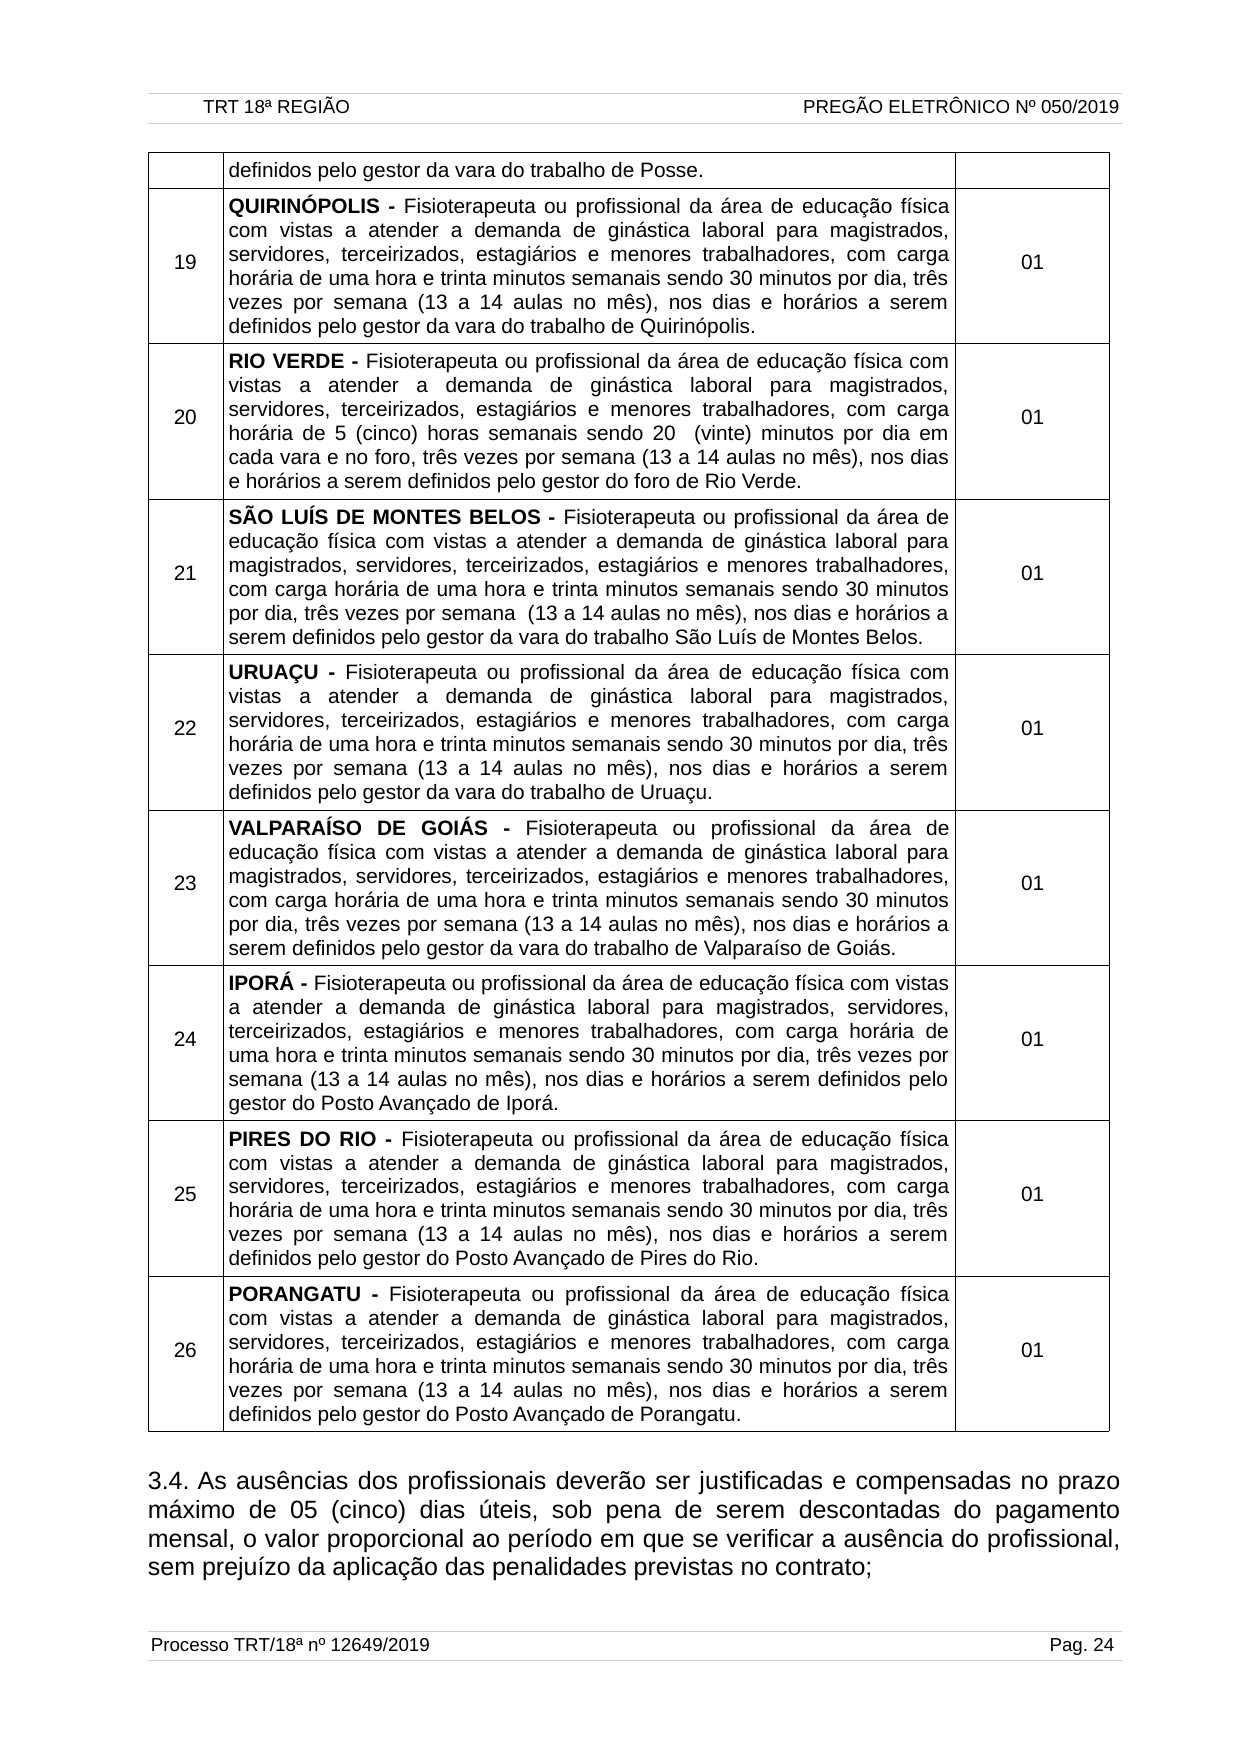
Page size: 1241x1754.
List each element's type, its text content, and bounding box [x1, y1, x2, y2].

text 3.4. As ausências dos profissionais deverão ser justificadas e compensadas no prazo máximo de 05 (cinco) dias úteis, sob pena de serem descontadas do pagamento mensal, o valor proporcional ao período em que se verificar a ausência do profissional, sem prejuízo da aplicação das penalidades previstas no contrato; [148, 1466, 1122, 1581]
table_cell RIO VERDE - Fisioterapeuta ou profissional da área de educação física com vistas a atender a demanda de ginástica laboral para magistrados, servidores, terceirizados, estagiários e menores trabalhadores, com carga horária de 5 (cinco) horas semanais sendo 20 (vinte) minutos por dia em cada vara e no foro, três vezes por semana (13 a 14 aulas no mês), nos dias e horários a serem definidos pelo gestor do foro de Rio Verde. [224, 344, 955, 499]
table_cell 01 [956, 811, 1109, 965]
table_cell 23 [149, 811, 223, 965]
table_cell URUAÇU - Fisioterapeuta ou profissional da área de educação física com vistas a atender a demanda de ginástica laboral para magistrados, servidores, terceirizados, estagiários e menores trabalhadores, com carga horária de uma hora e trinta minutos semanais sendo 30 minutos por dia, três vezes por semana (13 a 14 aulas no mês), nos dias e horários a serem definidos pelo gestor da vara do trabalho de Uruaçu. [224, 655, 955, 809]
table_cell 01 [956, 1277, 1109, 1431]
table_cell 20 [149, 344, 223, 499]
table_cell [956, 153, 1109, 188]
table_cell VALPARAÍSO DE GOIÁS - Fisioterapeuta ou profissional da área de educação física com vistas a atender a demanda de ginástica laboral para magistrados, servidores, terceirizados, estagiários e menores trabalhadores, com carga horária de uma hora e trinta minutos semanais sendo 30 minutos por dia, três vezes por semana (13 a 14 aulas no mês), nos dias e horários a serem definidos pelo gestor da vara do trabalho de Valparaíso de Goiás. [224, 811, 955, 965]
table_cell QUIRINÓPOLIS - Fisioterapeuta ou profissional da área de educação física com vistas a atender a demanda de ginástica laboral para magistrados, servidores, terceirizados, estagiários e menores trabalhadores, com carga horária de uma hora e trinta minutos semanais sendo 30 minutos por dia, três vezes por semana (13 a 14 aulas no mês), nos dias e horários a serem definidos pelo gestor da vara do trabalho de Quirinópolis. [224, 189, 955, 343]
table_cell 26 [149, 1277, 223, 1431]
table_cell 19 [149, 189, 223, 343]
table_cell PIRES DO RIO - Fisioterapeuta ou profissional da área de educação física com vistas a atender a demanda de ginástica laboral para magistrados, servidores, terceirizados, estagiários e menores trabalhadores, com carga horária de uma hora e trinta minutos semanais sendo 30 minutos por dia, três vezes por semana (13 a 14 aulas no mês), nos dias e horários a serem definidos pelo gestor do Posto Avançado de Pires do Rio. [224, 1121, 955, 1276]
table_cell 25 [149, 1121, 223, 1276]
table_cell 01 [956, 189, 1109, 343]
table_cell 24 [149, 966, 223, 1120]
table_cell 22 [149, 655, 223, 809]
table_cell SÃO LUÍS DE MONTES BELOS - Fisioterapeuta ou profissional da área de educação física com vistas a atender a demanda de ginástica laboral para magistrados, servidores, terceirizados, estagiários e menores trabalhadores, com carga horária de uma hora e trinta minutos semanais sendo 30 minutos por dia, três vezes por semana (13 a 14 aulas no mês), nos dias e horários a serem definidos pelo gestor da vara do trabalho São Luís de Montes Belos. [224, 500, 955, 654]
table_cell [149, 153, 223, 188]
table_cell 01 [956, 655, 1109, 809]
table_cell definidos pelo gestor da vara do trabalho de Posse. [224, 153, 955, 188]
table_cell 01 [956, 966, 1109, 1120]
table_cell PORANGATU - Fisioterapeuta ou profissional da área de educação física com vistas a atender a demanda de ginástica laboral para magistrados, servidores, terceirizados, estagiários e menores trabalhadores, com carga horária de uma hora e trinta minutos semanais sendo 30 minutos por dia, três vezes por semana (13 a 14 aulas no mês), nos dias e horários a serem definidos pelo gestor do Posto Avançado de Porangatu. [224, 1277, 955, 1431]
table_cell 01 [956, 1121, 1109, 1276]
table_cell 01 [956, 500, 1109, 654]
table_cell 01 [956, 344, 1109, 499]
table_cell 21 [149, 500, 223, 654]
table_cell IPORÁ - Fisioterapeuta ou profissional da área de educação física com vistas a atender a demanda de ginástica laboral para magistrados, servidores, terceirizados, estagiários e menores trabalhadores, com carga horária de uma hora e trinta minutos semanais sendo 30 minutos por dia, três vezes por semana (13 a 14 aulas no mês), nos dias e horários a serem definidos pelo gestor do Posto Avançado de Iporá. [224, 966, 955, 1120]
